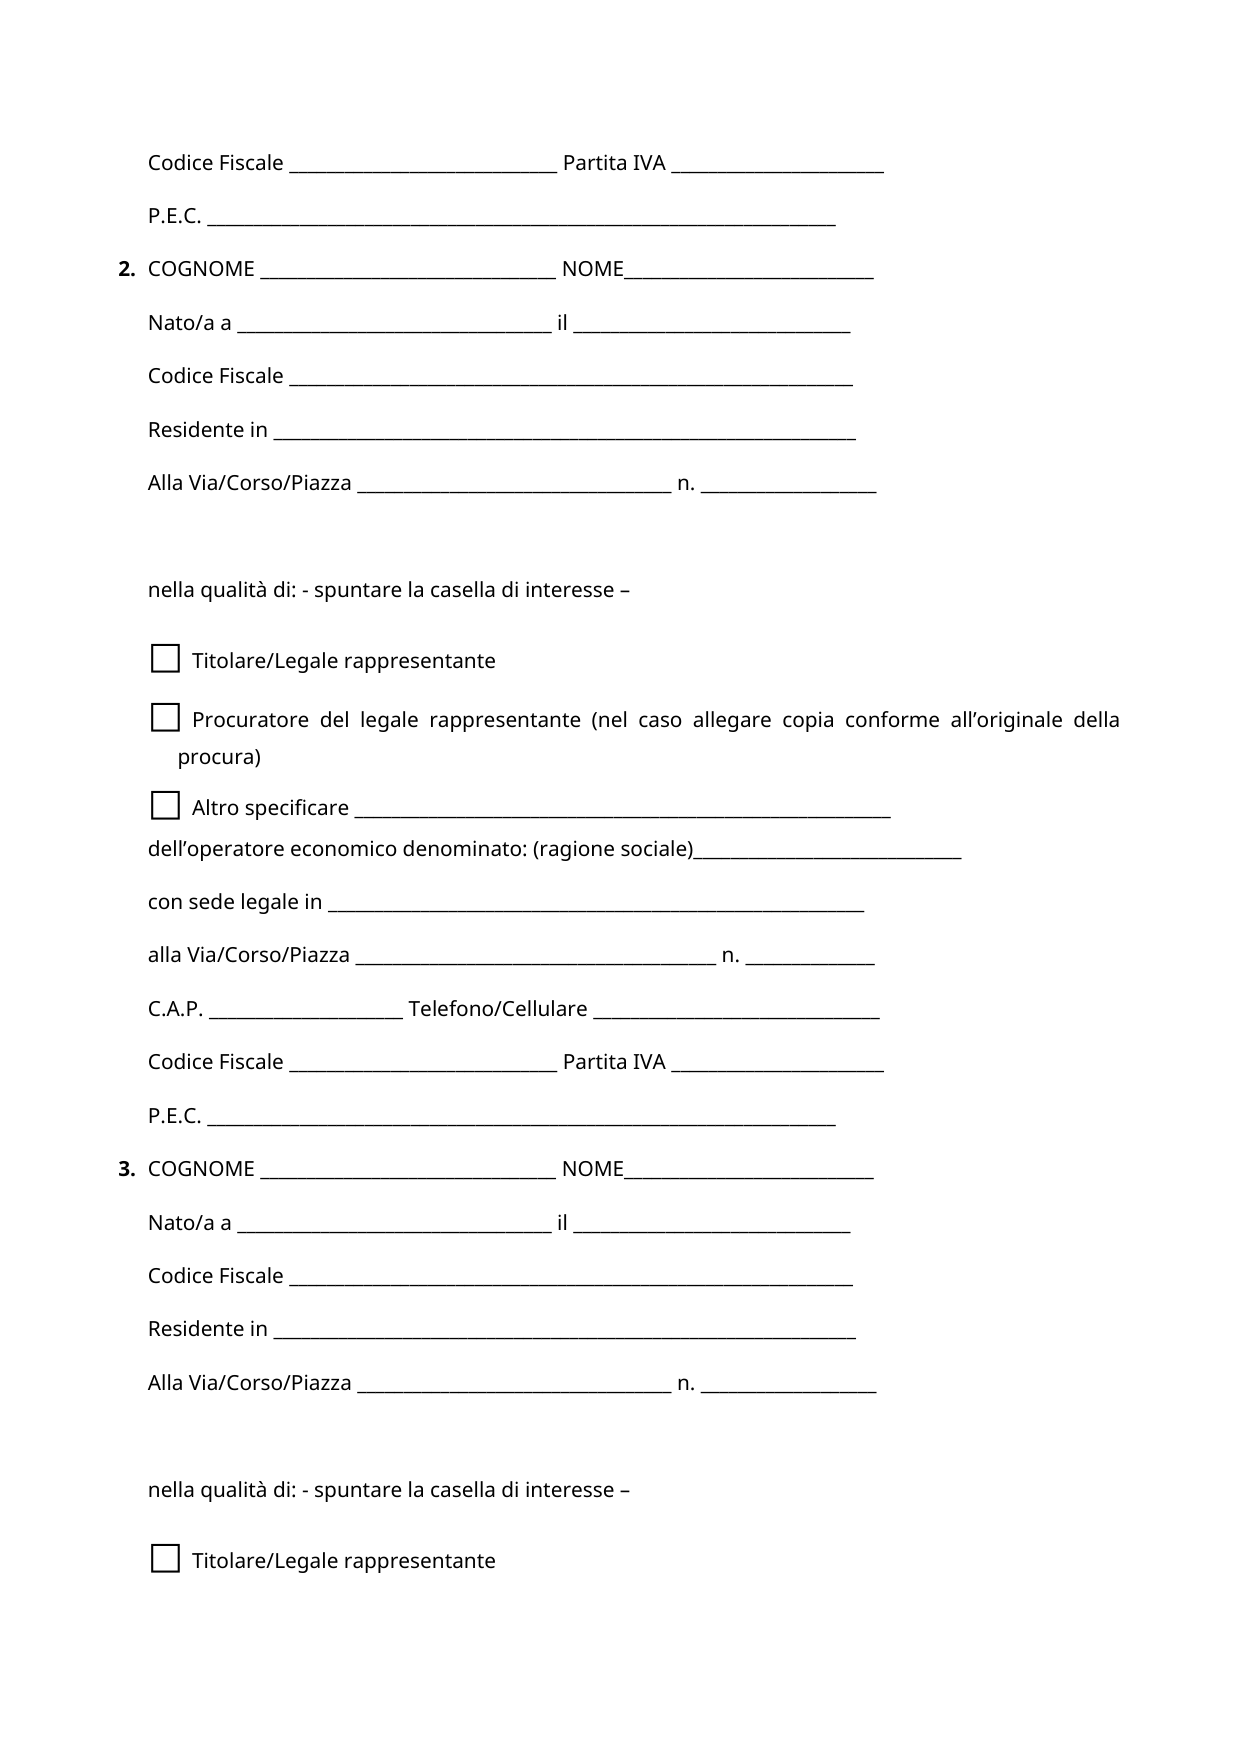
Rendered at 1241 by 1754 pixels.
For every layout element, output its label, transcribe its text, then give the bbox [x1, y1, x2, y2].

list Titolare/Legale rappresentante [148, 1528, 1122, 1579]
list COGNOME ________________________________ NOME___________________________ [118, 254, 1122, 283]
list dell’operatore economico denominato: (ragione sociale)_____________________________ [148, 834, 1122, 862]
list Nato/a a __________________________________ il ______________________________ [148, 1208, 1122, 1236]
list con sede legale in __________________________________________________________ [148, 887, 1122, 916]
list P.E.C. ____________________________________________________________________ [148, 201, 1122, 229]
list nella qualità di: - spuntare la casella di interesse – [148, 1475, 1122, 1503]
list nella qualità di: - spuntare la casella di interesse – [148, 575, 1122, 603]
list Alla Via/Corso/Piazza __________________________________ n. ___________________ [148, 468, 1122, 497]
list COGNOME ________________________________ NOME___________________________ [118, 1154, 1122, 1183]
list P.E.C. ____________________________________________________________________ [148, 1101, 1122, 1129]
list Residente in _______________________________________________________________ [148, 1314, 1122, 1343]
list Titolare/Legale rappresentante [148, 628, 1122, 679]
list Alla Via/Corso/Piazza __________________________________ n. ___________________ [148, 1368, 1122, 1396]
list alla Via/Corso/Piazza _______________________________________ n. ______________ [148, 941, 1122, 969]
list Procuratore del legale rappresentante (nel caso allegare copia conforme all’originale della procura) [148, 687, 1122, 771]
list C.A.P. _____________________ Telefono/Cellulare _______________________________ [148, 994, 1122, 1022]
list Codice Fiscale _____________________________________________________________ [148, 361, 1122, 390]
list Codice Fiscale _____________________________________________________________ [148, 1261, 1122, 1289]
list Residente in _______________________________________________________________ [148, 415, 1122, 443]
list Altro specificare __________________________________________________________ [148, 775, 1122, 826]
list Codice Fiscale _____________________________ Partita IVA _______________________ [148, 148, 1122, 176]
list Codice Fiscale _____________________________ Partita IVA _______________________ [148, 1047, 1122, 1076]
list Nato/a a __________________________________ il ______________________________ [148, 308, 1122, 336]
